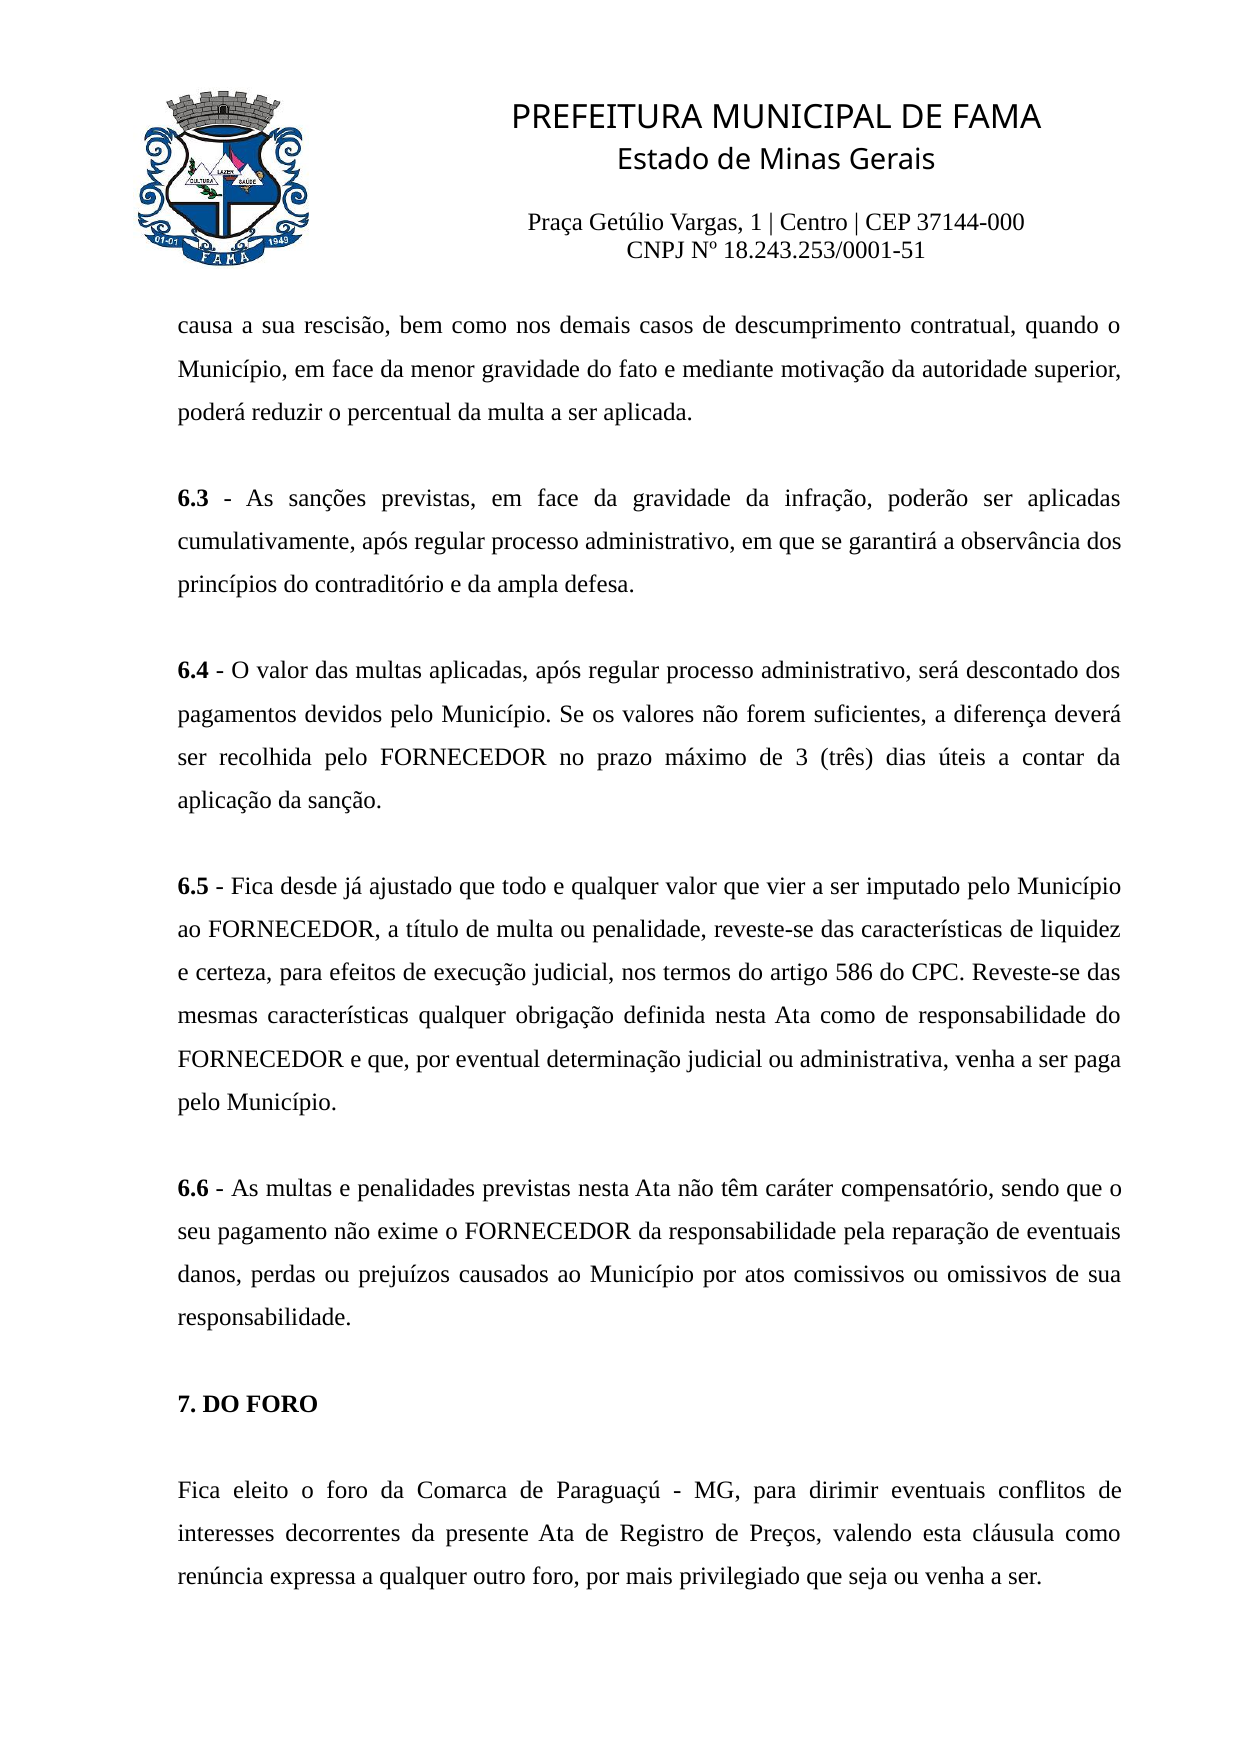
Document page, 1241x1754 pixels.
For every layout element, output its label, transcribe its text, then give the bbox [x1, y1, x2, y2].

picture [133, 87, 313, 269]
text 6.4 - O valor das multas aplicadas, após regular processo administrativo, será descontado dos pagamentos devidos pelo Município. Se os valores não forem suficientes, a diferença deverá ser recolhida pelo FORNECEDOR no prazo máximo de 3 (três) dias úteis a contar da aplicação da sanção. [177, 656, 1122, 814]
text 6.3 - As sanções previstas, em face da gravidade da infração, poderão ser aplicadas cumulativamente, após regular processo administrativo, em que se garantirá a observância dos princípios do contraditório e da ampla defesa. [177, 483, 1122, 598]
text causa a sua rescisão, bem como nos demais casos de descumprimento contratual, quando o Município, em face da menor gravidade do fato e mediante motivação da autoridade superior, poderá reduzir o percentual da multa a ser aplicada. [177, 311, 1122, 426]
text Fica eleito o foro da Comarca de Paraguaçú - MG, para dirimir eventuais conflitos de interesses decorrentes da presente Ata de Registro de Preços, valendo esta cláusula como renúncia expressa a qualquer outro foro, por mais privilegiado que seja ou venha a ser. [177, 1475, 1122, 1590]
text 7. DO FORO [177, 1389, 1122, 1417]
text 6.5 - Fica desde já ajustado que todo e qualquer valor que vier a ser imputado pelo Município ao FORNECEDOR, a título de multa ou penalidade, reveste-se das características de liquidez e certeza, para efeitos de execução judicial, nos termos do artigo 586 do CPC. Reveste-se das mesmas características qualquer obrigação definida nesta Ata como de responsabilidade do FORNECEDOR e que, por eventual determinação judicial ou administrativa, venha a ser paga pelo Município. [177, 871, 1122, 1116]
text 6.6 - As multas e penalidades previstas nesta Ata não têm caráter compensatório, sendo que o seu pagamento não exime o FORNECEDOR da responsabilidade pela reparação de eventuais danos, perdas ou prejuízos causados ao Município por atos comissivos ou omissivos de sua responsabilidade. [177, 1173, 1122, 1331]
